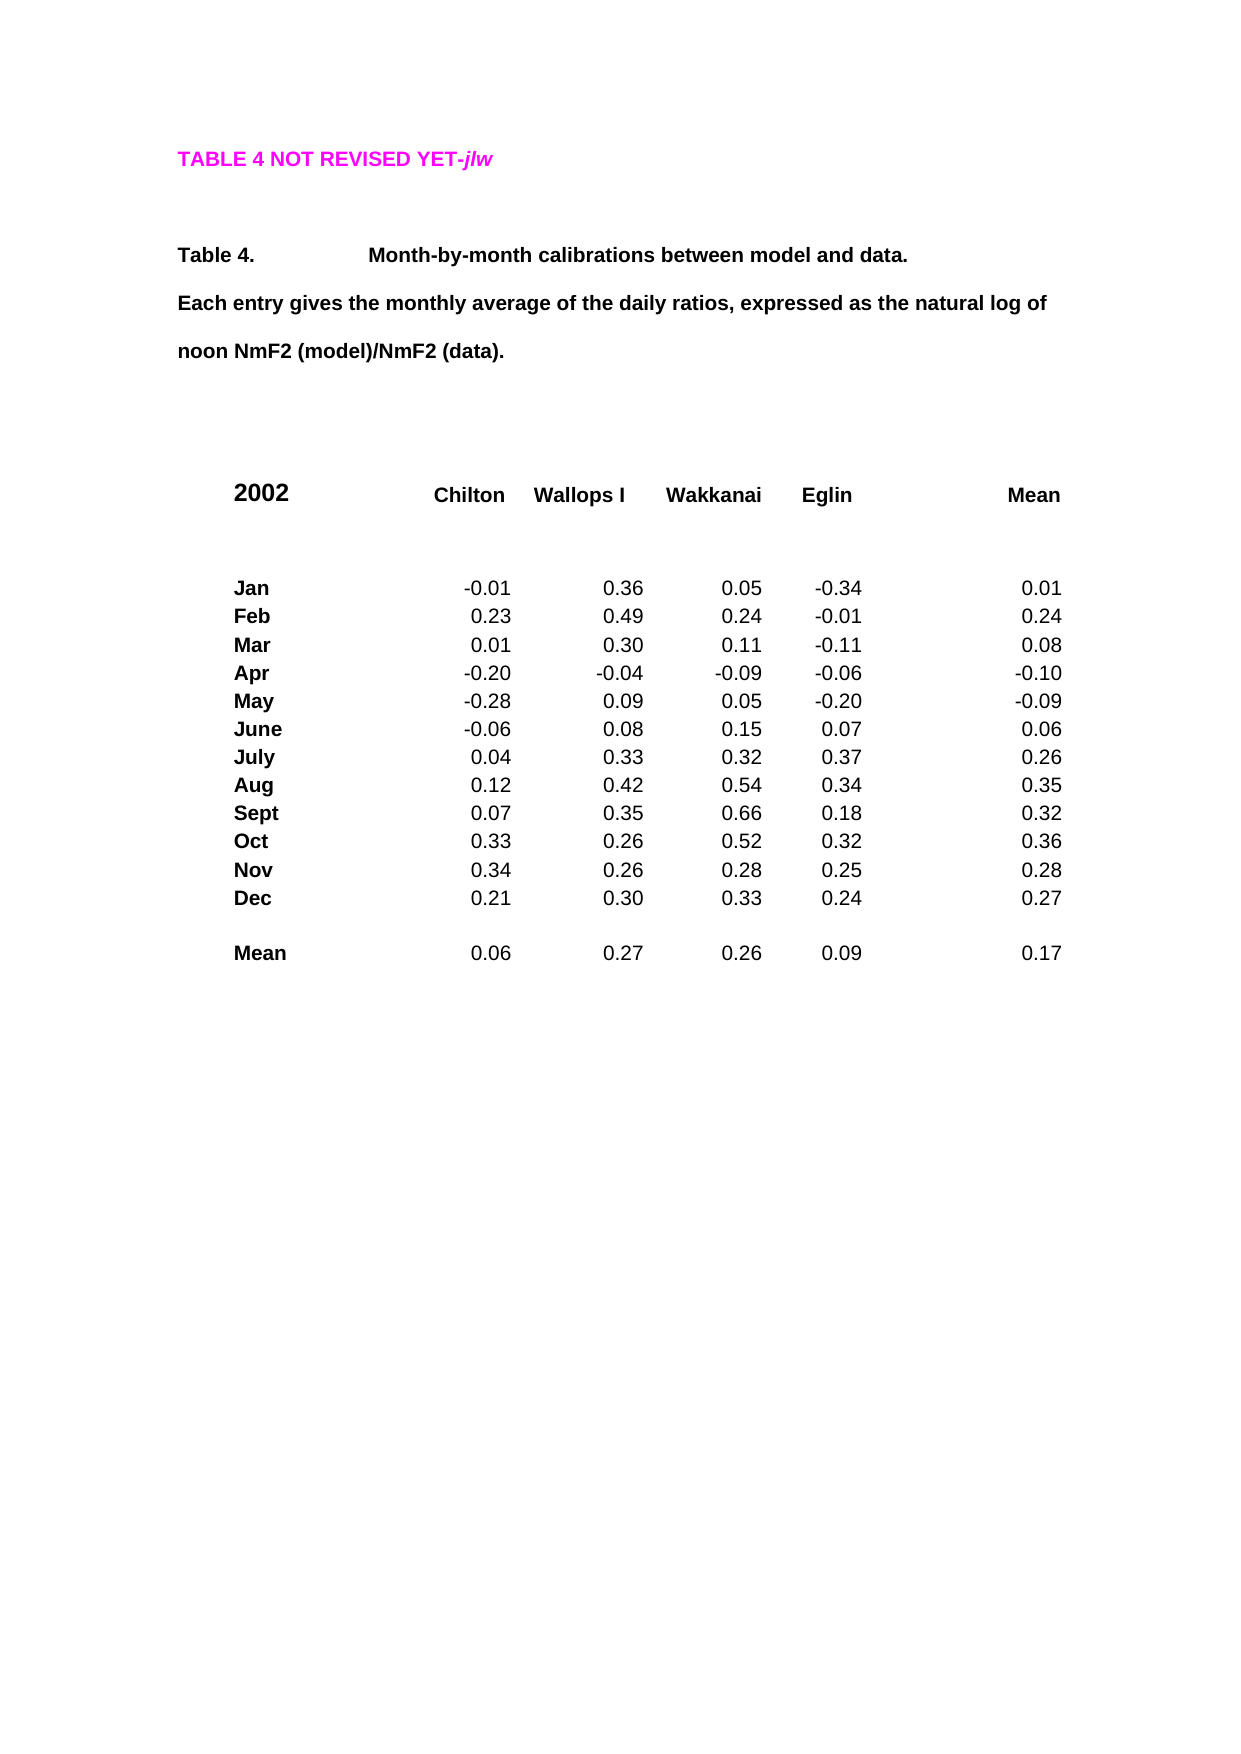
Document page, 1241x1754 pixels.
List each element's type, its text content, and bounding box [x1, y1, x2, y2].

table_cell [322, 572, 422, 600]
table_cell 0.08 [522, 713, 654, 741]
table_cell Mar [222, 628, 322, 656]
table_cell 0.18 [773, 797, 873, 825]
table_cell [322, 713, 422, 741]
table_cell 0.17 [973, 936, 1073, 964]
table_cell [655, 910, 773, 936]
table_cell [773, 910, 873, 936]
table_cell June [222, 713, 322, 741]
table_cell 0.05 [655, 685, 773, 713]
table_cell [322, 506, 422, 539]
table_cell 0.36 [522, 572, 654, 600]
table_cell 0.09 [522, 685, 654, 713]
table_cell 0.01 [973, 572, 1073, 600]
table_cell [322, 628, 422, 656]
table_cell [322, 685, 422, 713]
table_cell [322, 881, 422, 909]
table_cell 0.37 [773, 741, 873, 769]
table_cell [973, 539, 1073, 572]
table_cell Mean [222, 936, 322, 964]
table_cell Sept [222, 797, 322, 825]
table_cell [322, 741, 422, 769]
table_cell Aug [222, 769, 322, 797]
table_cell [873, 910, 973, 936]
table_cell [322, 539, 422, 572]
table_cell [873, 741, 973, 769]
table_cell [873, 539, 973, 572]
table_cell [322, 910, 422, 936]
table_cell -0.20 [773, 685, 873, 713]
table_cell [873, 656, 973, 684]
table_cell [973, 506, 1073, 539]
table_header Chilton [422, 435, 522, 506]
table_cell Jan [222, 572, 322, 600]
table_cell 0.26 [655, 936, 773, 964]
table_cell [773, 506, 873, 539]
table_cell 0.32 [655, 741, 773, 769]
table_cell -0.28 [422, 685, 522, 713]
table_cell 0.06 [422, 936, 522, 964]
table_header [322, 435, 422, 506]
text Table 4. Month-by-month calibrations between model and data. [177, 243, 1063, 267]
table_cell -0.20 [422, 656, 522, 684]
table_cell -0.34 [773, 572, 873, 600]
table_cell 0.42 [522, 769, 654, 797]
table_cell 0.09 [773, 936, 873, 964]
table_header [873, 435, 973, 506]
table_cell [422, 910, 522, 936]
table_cell 0.30 [522, 628, 654, 656]
table_cell [422, 506, 522, 539]
table_cell [873, 797, 973, 825]
table_cell [973, 910, 1073, 936]
table_cell -0.11 [773, 628, 873, 656]
table_cell 0.28 [973, 853, 1073, 881]
table_cell [222, 506, 322, 539]
table_cell 0.66 [655, 797, 773, 825]
table_cell Apr [222, 656, 322, 684]
table_cell [873, 853, 973, 881]
table_cell [322, 825, 422, 853]
table_cell Nov [222, 853, 322, 881]
table_cell 0.15 [655, 713, 773, 741]
table_header Eglin [773, 435, 873, 506]
table_cell [873, 628, 973, 656]
table_cell 0.30 [522, 881, 654, 909]
table_cell 0.06 [973, 713, 1073, 741]
table_header Mean [973, 435, 1073, 506]
table_cell [422, 539, 522, 572]
table_cell -0.10 [973, 656, 1073, 684]
table_cell [873, 713, 973, 741]
table_cell 0.34 [773, 769, 873, 797]
table_cell [873, 685, 973, 713]
table_cell 0.35 [973, 769, 1073, 797]
table_cell -0.01 [773, 600, 873, 628]
table_cell 0.28 [655, 853, 773, 881]
table_cell 0.26 [522, 853, 654, 881]
table_cell July [222, 741, 322, 769]
table_cell -0.06 [773, 656, 873, 684]
table_cell 0.12 [422, 769, 522, 797]
text TABLE 4 NOT REVISED YET-jlw [177, 147, 1063, 171]
table_cell [522, 910, 654, 936]
table_cell [322, 936, 422, 964]
table_cell 0.54 [655, 769, 773, 797]
table_cell [873, 572, 973, 600]
table_cell [873, 936, 973, 964]
table_cell [322, 656, 422, 684]
table_cell -0.06 [422, 713, 522, 741]
table_cell 0.49 [522, 600, 654, 628]
table_header 2002 [222, 435, 322, 506]
table_cell [873, 825, 973, 853]
table_cell 0.35 [522, 797, 654, 825]
table_cell 0.25 [773, 853, 873, 881]
table_cell Dec [222, 881, 322, 909]
table_cell 0.36 [973, 825, 1073, 853]
table_cell -0.01 [422, 572, 522, 600]
table_cell 0.34 [422, 853, 522, 881]
table_cell 0.21 [422, 881, 522, 909]
table_cell [222, 539, 322, 572]
table_cell [322, 769, 422, 797]
table_cell [873, 881, 973, 909]
table_cell -0.09 [973, 685, 1073, 713]
table_cell 0.33 [655, 881, 773, 909]
table_header Wallops I [522, 435, 654, 506]
table_cell 0.52 [655, 825, 773, 853]
table_cell 0.01 [422, 628, 522, 656]
table_cell 0.24 [655, 600, 773, 628]
table_cell 0.27 [522, 936, 654, 964]
table_cell [873, 600, 973, 628]
table_cell [655, 506, 773, 539]
table_cell 0.04 [422, 741, 522, 769]
table_cell 0.23 [422, 600, 522, 628]
table_cell [322, 600, 422, 628]
table_cell 0.08 [973, 628, 1073, 656]
table_cell [222, 910, 322, 936]
table_cell -0.09 [655, 656, 773, 684]
table_header Wakkanai [655, 435, 773, 506]
table_cell 0.27 [973, 881, 1073, 909]
table_cell Feb [222, 600, 322, 628]
table_cell 0.24 [973, 600, 1073, 628]
table_cell [322, 797, 422, 825]
table_cell [873, 506, 973, 539]
table_cell 0.33 [422, 825, 522, 853]
table_cell 0.07 [422, 797, 522, 825]
table_cell 0.33 [522, 741, 654, 769]
table_cell Oct [222, 825, 322, 853]
table_cell 0.11 [655, 628, 773, 656]
table_cell 0.32 [973, 797, 1073, 825]
table_cell [773, 539, 873, 572]
table_cell -0.04 [522, 656, 654, 684]
table_cell 0.05 [655, 572, 773, 600]
table_cell [522, 539, 654, 572]
table_cell [873, 769, 973, 797]
table_cell [322, 853, 422, 881]
table_cell 0.26 [522, 825, 654, 853]
table_cell 0.32 [773, 825, 873, 853]
table_cell 0.26 [973, 741, 1073, 769]
table_cell 0.24 [773, 881, 873, 909]
table_cell May [222, 685, 322, 713]
table_cell 0.07 [773, 713, 873, 741]
table_cell [655, 539, 773, 572]
table_cell [522, 506, 654, 539]
text Each entry gives the monthly average of the daily ratios, expressed as the natural log of noon NmF2 (model)/NmF2 (data). [177, 291, 1063, 363]
